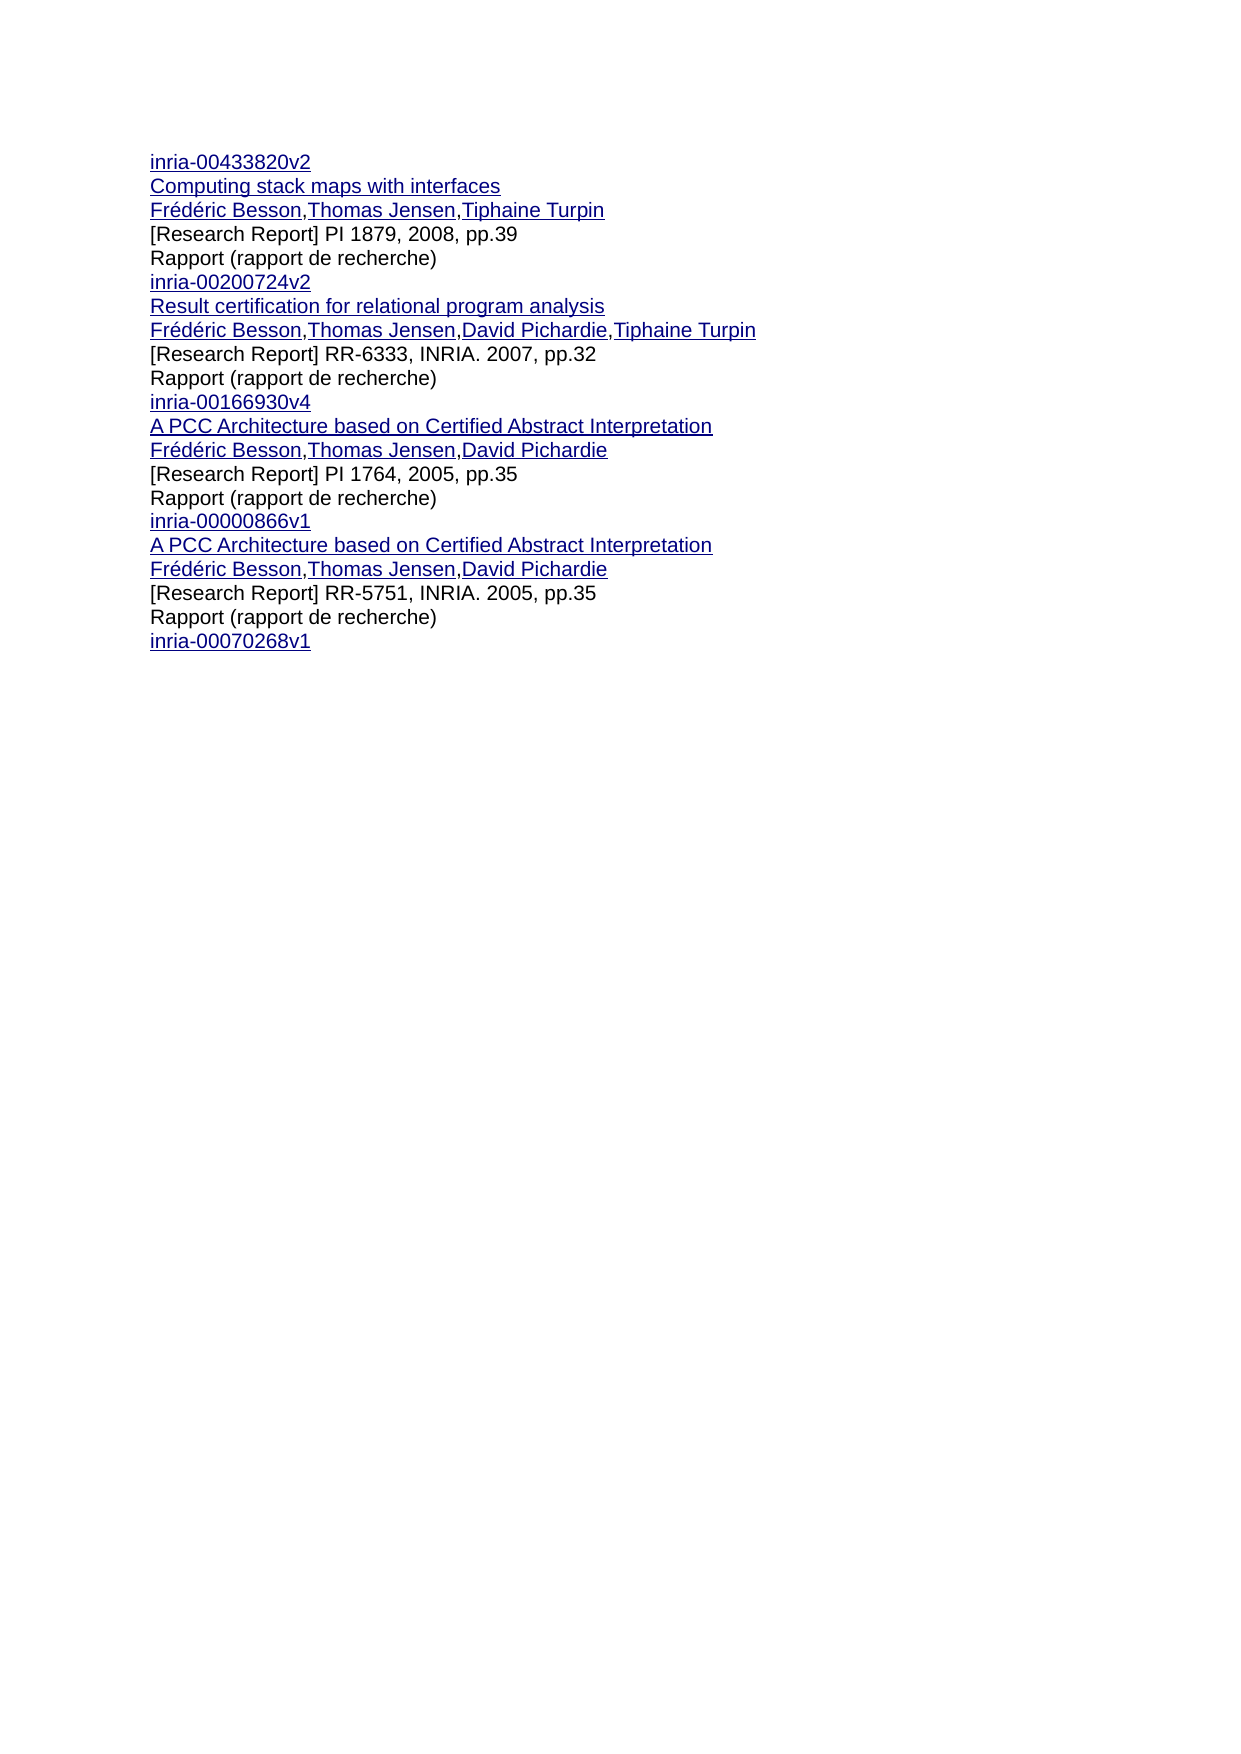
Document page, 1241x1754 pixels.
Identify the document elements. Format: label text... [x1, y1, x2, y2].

table_cell A PCC Architecture based on Certified Abstract Interpretation Frédéric Besson,Thomas Jensen,David Pichardie [Research Report] PI 1764, 2005, pp.35 Rapport (rapport de recherche) inria-00000866v1 [150, 414, 1090, 533]
table_cell A PCC Architecture based on Certified Abstract Interpretation Frédéric Besson,Thomas Jensen,David Pichardie [Research Report] RR-5751, INRIA. 2005, pp.35 Rapport (rapport de recherche) inria-00070268v1 [150, 533, 1090, 653]
table_cell Computing stack maps with interfaces Frédéric Besson,Thomas Jensen,Tiphaine Turpin [Research Report] PI 1879, 2008, pp.39 Rapport (rapport de recherche) inria-00200724v2 [150, 174, 1090, 294]
table_cell Result certification for relational program analysis Frédéric Besson,Thomas Jensen,David Pichardie,Tiphaine Turpin [Research Report] RR-6333, INRIA. 2007, pp.32 Rapport (rapport de recherche) inria-00166930v4 [150, 294, 1090, 413]
table_cell Computing the Least Fix-point Semantics of Definite Logic Programs Using BDDs Frédéric Besson,Thomas Jensen,Tiphaine Turpin [Research Report] PI 1939, 2009, pp.25 Rapport (rapport de recherche) inria-00433820v2 [150, 150, 1090, 174]
